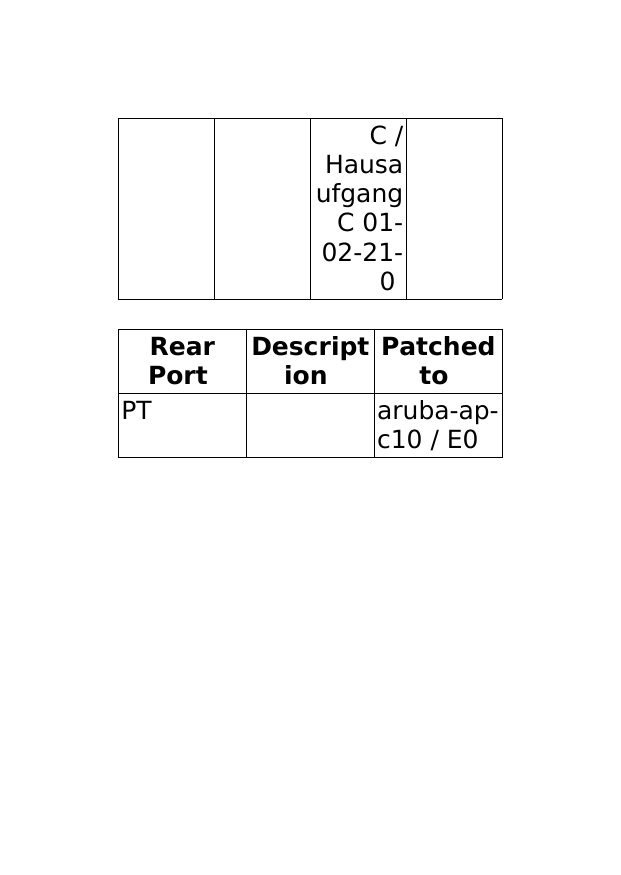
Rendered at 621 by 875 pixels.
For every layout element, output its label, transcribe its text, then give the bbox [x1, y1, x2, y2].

table_cell C / Hausaufgang C 01-02-21-0 [311, 119, 406, 299]
table_header Patched to [375, 330, 502, 393]
table_header Rear Port [119, 330, 246, 393]
table_cell PT [119, 394, 246, 457]
table_cell [119, 119, 214, 299]
table_cell aruba-ap-c10 / E0 [375, 394, 502, 457]
table_header Description [247, 330, 374, 393]
table_cell [215, 119, 310, 299]
table_cell [407, 119, 502, 299]
table_cell [247, 394, 374, 457]
